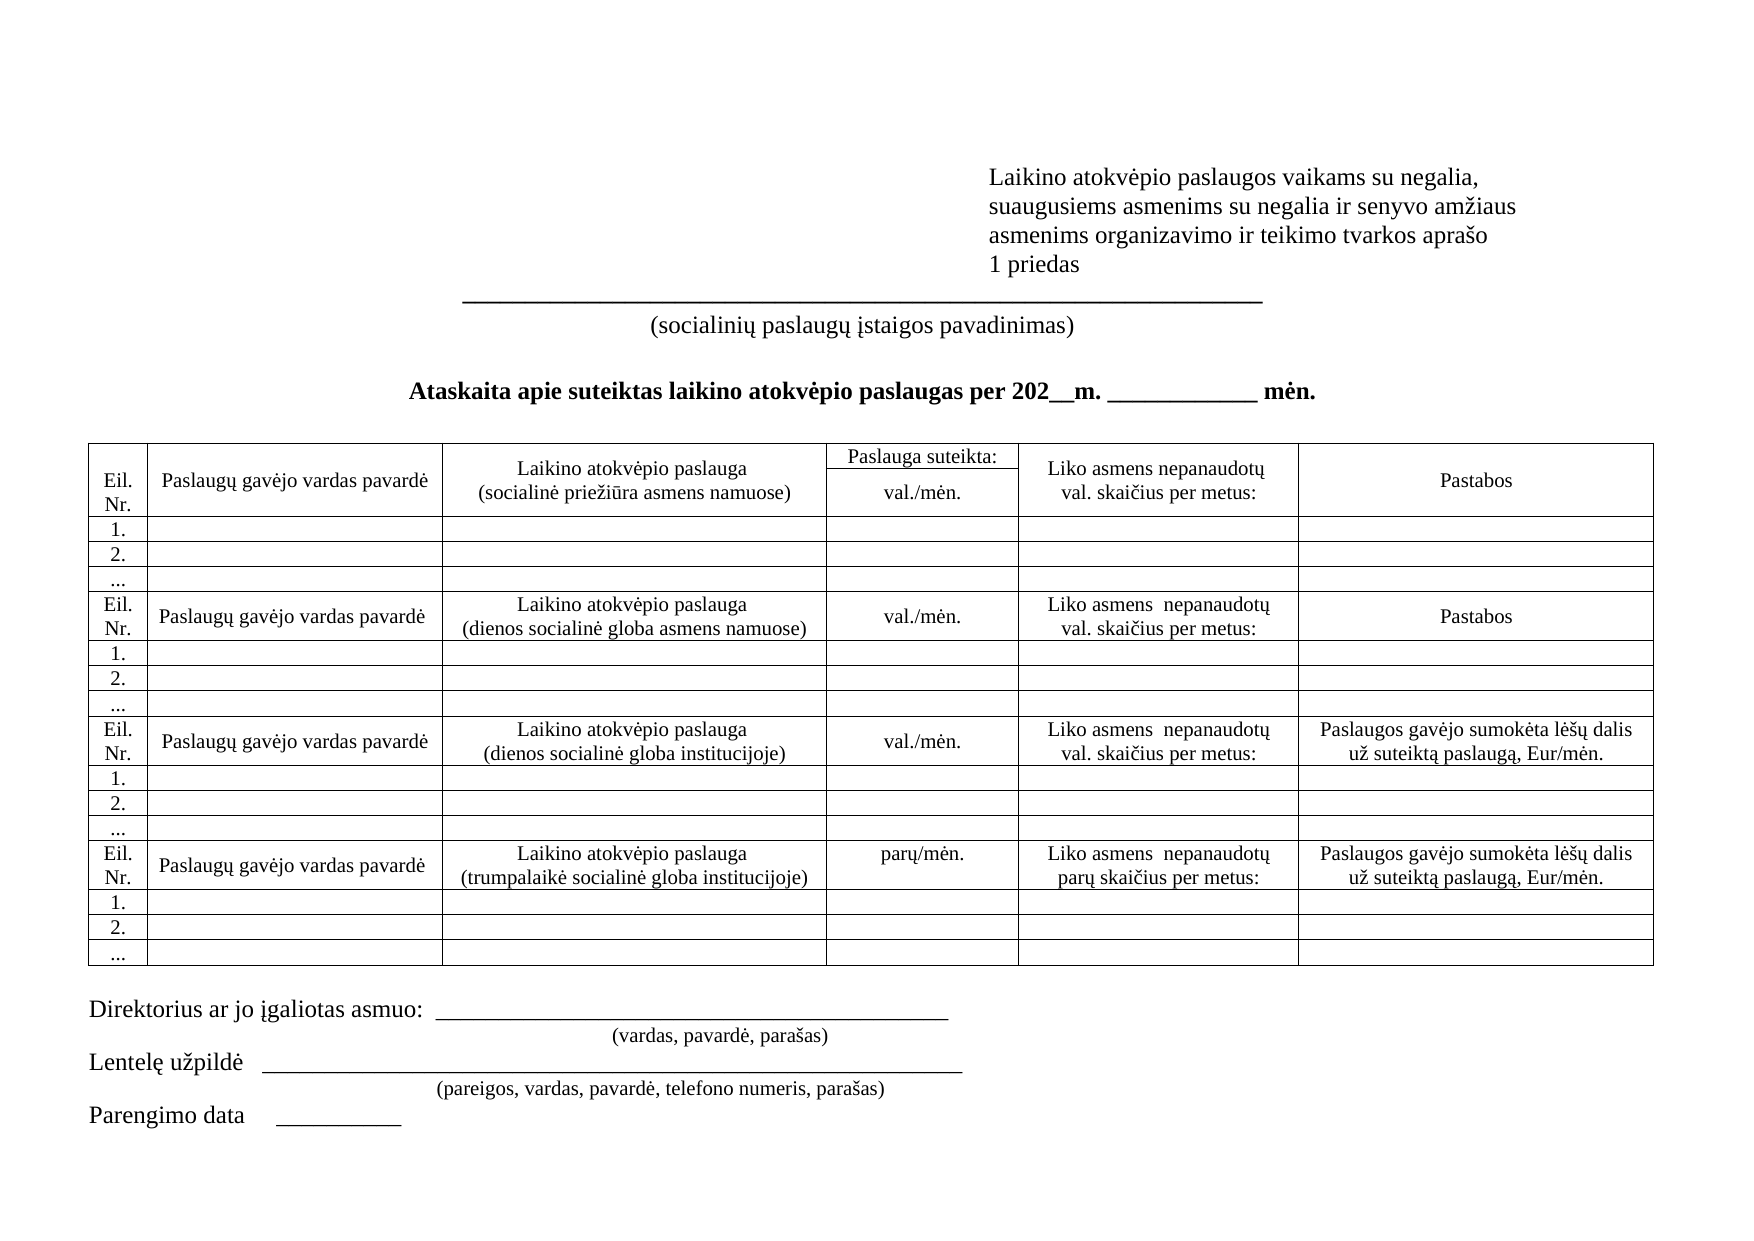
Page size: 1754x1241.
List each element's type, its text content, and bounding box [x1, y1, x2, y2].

table_cell [148, 666, 442, 690]
table_cell [443, 816, 826, 840]
table_cell [443, 666, 826, 690]
text Parengimo data __________ [89, 1100, 1636, 1129]
table_cell [1299, 691, 1653, 716]
table_cell Laikino atokvėpio paslauga (dienos socialinė globa asmens namuose) [443, 592, 826, 640]
table_cell [443, 940, 826, 964]
table_cell ... [89, 816, 147, 840]
text (pareigos, vardas, pavardė, telefono numeris, parašas) [89, 1076, 1636, 1100]
table_cell [1019, 915, 1298, 939]
table_cell [1299, 517, 1653, 541]
table_cell [1019, 816, 1298, 840]
table_cell [1019, 517, 1298, 541]
table_cell [1019, 691, 1298, 716]
table_cell [827, 940, 1018, 964]
table_cell [443, 915, 826, 939]
table_cell Liko asmens nepanaudotų val. skaičius per metus: [1019, 592, 1298, 640]
table_cell [148, 890, 442, 914]
table_cell Paslaugų gavėjo vardas pavardė [148, 841, 442, 889]
table_cell [1019, 666, 1298, 690]
text ________________________________________________________________ [89, 277, 1636, 306]
table_cell Paslaugų gavėjo vardas pavardė [148, 592, 442, 640]
table_cell Laikino atokvėpio paslauga (trumpalaikė socialinė globa institucijoje) [443, 841, 826, 889]
table_cell [1299, 915, 1653, 939]
table_cell Paslaugų gavėjo vardas pavardė [148, 717, 442, 765]
text suaugusiems asmenims su negalia ir senyvo amžiaus [989, 191, 1636, 220]
table_cell [1299, 791, 1653, 815]
table_header Eil. Nr. [89, 444, 147, 516]
table_cell [1019, 791, 1298, 815]
table_cell 2. [89, 791, 147, 815]
table_cell [827, 641, 1018, 665]
table_cell [443, 890, 826, 914]
table_cell Liko asmens nepanaudotų parų skaičius per metus: [1019, 841, 1298, 889]
table_cell 1. [89, 517, 147, 541]
table_cell 1. [89, 890, 147, 914]
table_cell Liko asmens nepanaudotų val. skaičius per metus: [1019, 717, 1298, 765]
table_cell ... [89, 940, 147, 964]
table_cell [148, 517, 442, 541]
table_cell ... [89, 567, 147, 591]
table_cell [148, 542, 442, 566]
table_cell [1019, 766, 1298, 790]
table_cell Eil. Nr. [89, 592, 147, 640]
table_cell Laikino atokvėpio paslauga (dienos socialinė globa institucijoje) [443, 717, 826, 765]
table_cell [148, 691, 442, 716]
text Ataskaita apie suteiktas laikino atokvėpio paslaugas per 202__m. ____________ mėn. [89, 376, 1636, 405]
table_cell Paslaugos gavėjo sumokėta lėšų dalis už suteiktą paslaugą, Eur/mėn. [1299, 841, 1653, 889]
table_cell [1299, 890, 1653, 914]
table_cell [443, 517, 826, 541]
table_cell [443, 766, 826, 790]
table_cell [827, 816, 1018, 840]
table_header Paslauga suteikta: [827, 444, 1018, 468]
table_cell [1299, 641, 1653, 665]
text Direktorius ar jo įgaliotas asmuo: _________________________________________ [89, 994, 1636, 1023]
table_cell [827, 691, 1018, 716]
table_cell [1299, 940, 1653, 964]
table_cell [443, 567, 826, 591]
table_cell [1019, 890, 1298, 914]
table_cell [1299, 816, 1653, 840]
table_cell [1299, 542, 1653, 566]
text Laikino atokvėpio paslaugos vaikams su negalia, [989, 162, 1636, 191]
table_cell [148, 641, 442, 665]
table_cell [1299, 567, 1653, 591]
table_cell [148, 567, 442, 591]
table_cell Paslaugos gavėjo sumokėta lėšų dalis už suteiktą paslaugą, Eur/mėn. [1299, 717, 1653, 765]
table_cell Eil. Nr. [89, 841, 147, 889]
table_cell [148, 766, 442, 790]
table_cell 2. [89, 542, 147, 566]
text (vardas, pavardė, parašas) [89, 1023, 1636, 1047]
table_cell [148, 791, 442, 815]
table_cell [827, 542, 1018, 566]
table_cell [1019, 940, 1298, 964]
table_header Pastabos [1299, 444, 1653, 516]
table_cell [1019, 542, 1298, 566]
table_cell [1299, 766, 1653, 790]
table_cell [1019, 567, 1298, 591]
text (socialinių paslaugų įstaigos pavadinimas) [89, 310, 1636, 339]
table_cell 1. [89, 766, 147, 790]
table_cell parų/mėn. [827, 841, 1018, 889]
table_cell [827, 666, 1018, 690]
text Lentelę užpildė ________________________________________________________ [89, 1047, 1636, 1076]
table_header Liko asmens nepanaudotų val. skaičius per metus: [1019, 444, 1298, 516]
text asmenims organizavimo ir teikimo tvarkos aprašo [989, 220, 1636, 249]
table_cell [148, 940, 442, 964]
table_cell val./mėn. [827, 592, 1018, 640]
table_cell 1. [89, 641, 147, 665]
table_cell [827, 791, 1018, 815]
table_cell val./mėn. [827, 469, 1018, 516]
table_header Paslaugų gavėjo vardas pavardė [148, 444, 442, 516]
table_cell [827, 766, 1018, 790]
table_cell [148, 915, 442, 939]
table_cell [443, 641, 826, 665]
table_cell [1299, 666, 1653, 690]
table_cell ... [89, 691, 147, 716]
table_cell Eil. Nr. [89, 717, 147, 765]
table_cell [827, 517, 1018, 541]
table_cell [827, 915, 1018, 939]
table_cell [148, 816, 442, 840]
table_cell val./mėn. [827, 717, 1018, 765]
text 1 priedas [989, 249, 1636, 277]
table_cell Pastabos [1299, 592, 1653, 640]
table_cell [1019, 641, 1298, 665]
table_cell [443, 542, 826, 566]
table_cell [443, 791, 826, 815]
table_cell 2. [89, 915, 147, 939]
table_cell [443, 691, 826, 716]
table_cell [827, 567, 1018, 591]
table_header Laikino atokvėpio paslauga (socialinė priežiūra asmens namuose) [443, 444, 826, 516]
table_cell [827, 890, 1018, 914]
table_cell 2. [89, 666, 147, 690]
